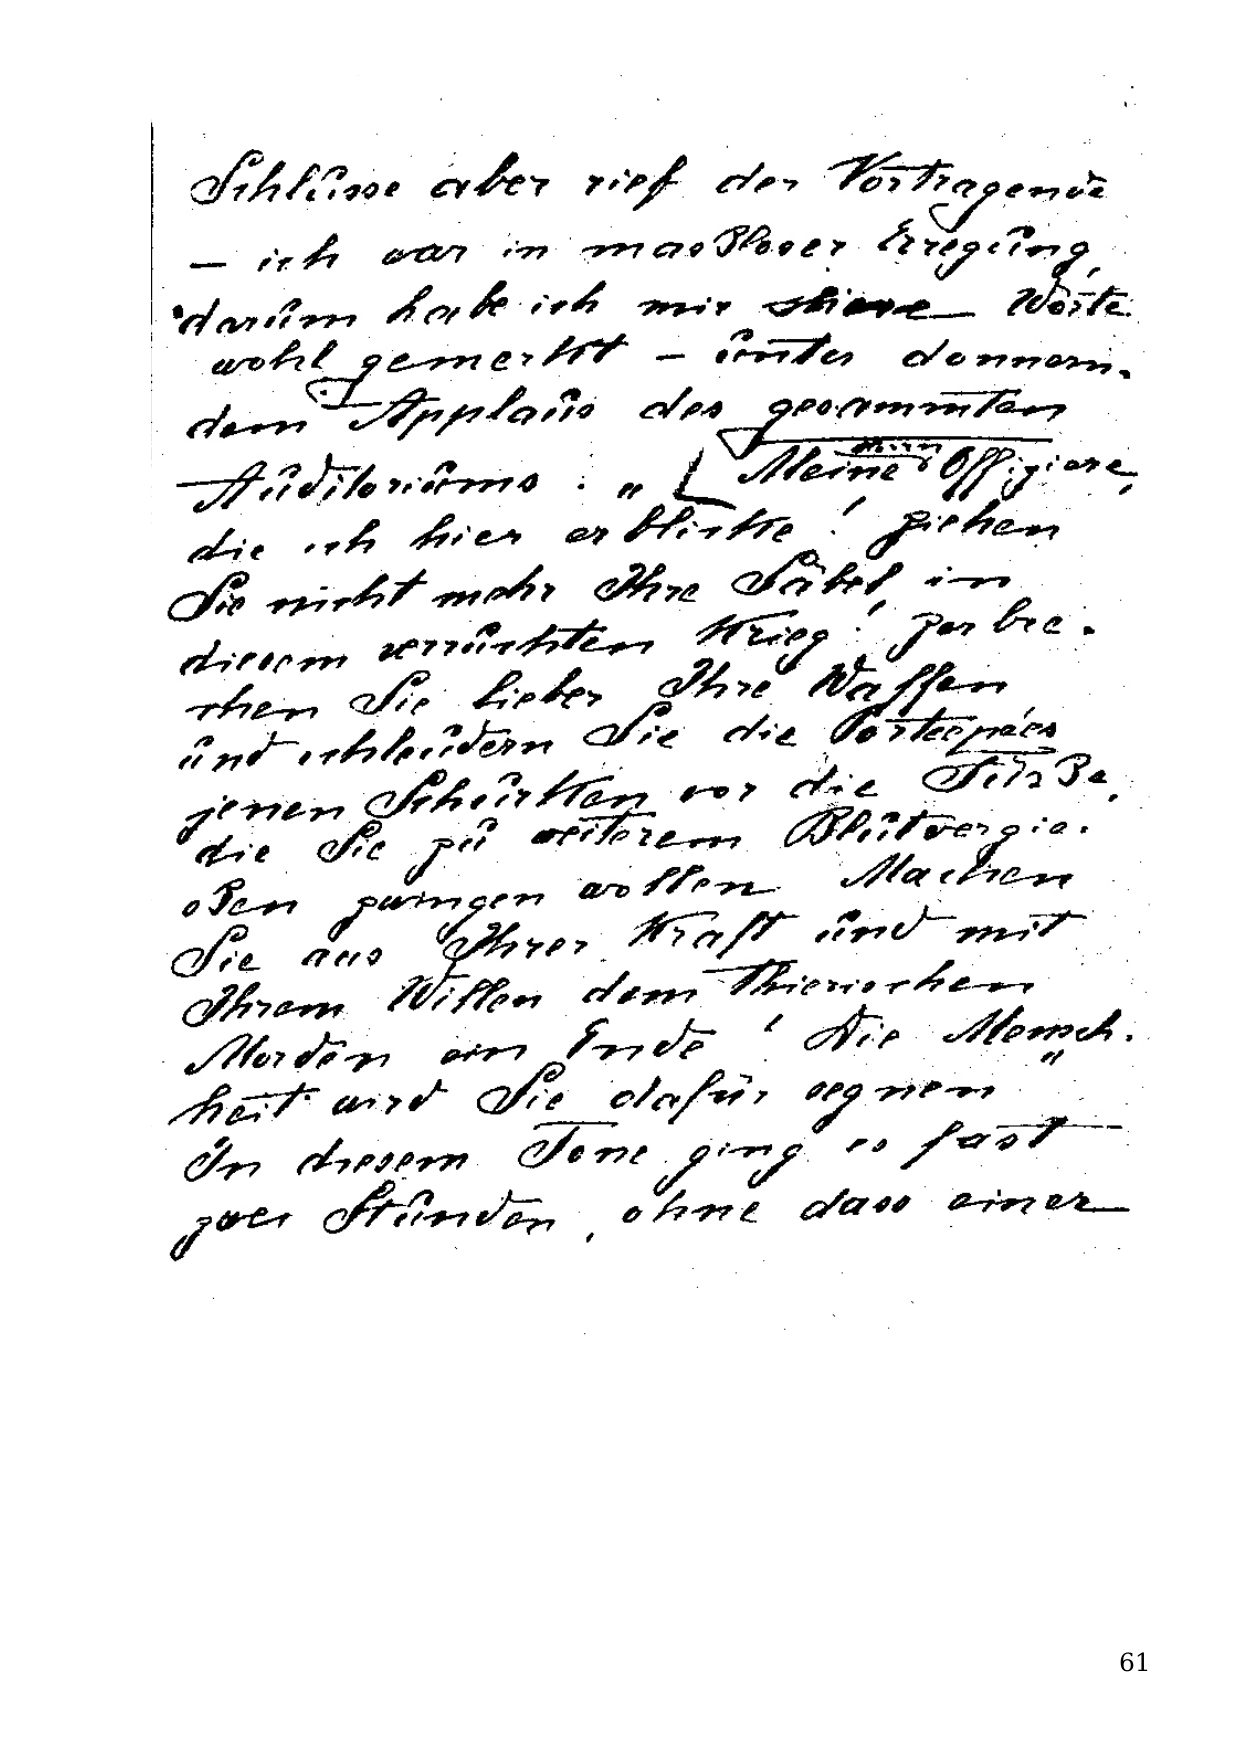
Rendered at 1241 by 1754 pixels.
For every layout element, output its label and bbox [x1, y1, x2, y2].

picture [151, 75, 1150, 1342]
